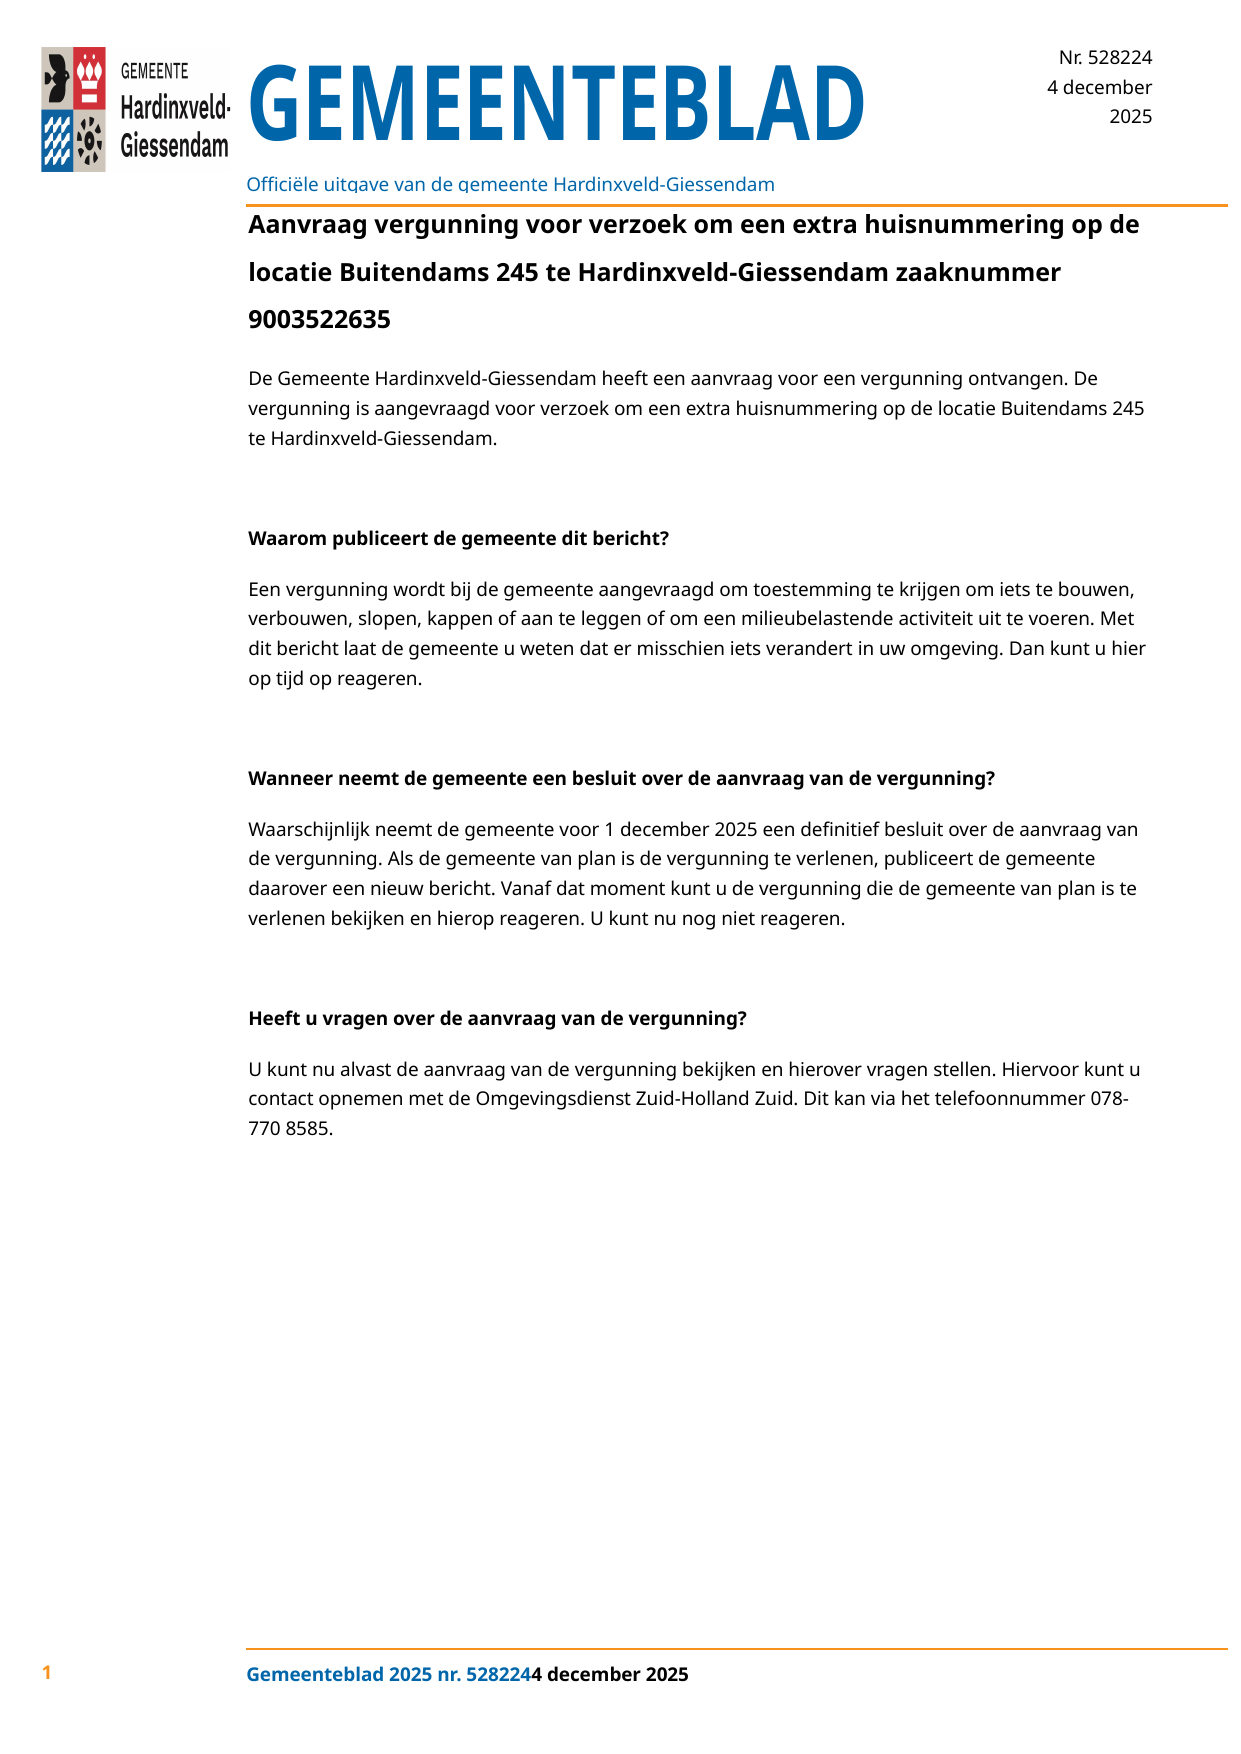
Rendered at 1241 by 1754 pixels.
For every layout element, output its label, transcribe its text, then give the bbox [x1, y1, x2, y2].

picture [41, 47, 231, 172]
text Wanneer neemt de gemeente een besluit over de aanvraag van de vergunning? [248, 766, 1152, 791]
text Heeft u vragen over de aanvraag van de vergunning? [248, 1006, 1152, 1031]
text De Gemeente Hardinxveld-Giessendam heeft een aanvraag voor een vergunning ontvangen. De vergunning is aangevraagd voor verzoek om een extra huisnummering op de locatie Buitendams 245 te Hardinxveld-Giessendam. [248, 366, 1152, 450]
text U kunt nu alvast de aanvraag van de vergunning bekijken en hierover vragen stellen. Hiervoor kunt u contact opnemen met de Omgevingsdienst Zuid-Holland Zuid. Dit kan via het telefoonnummer 078-770 8585. [248, 1056, 1152, 1141]
text Een vergunning wordt bij de gemeente aangevraagd om toestemming te krijgen om iets te bouwen, verbouwen, slopen, kappen of aan te leggen of om een milieubelastende activiteit uit te voeren. Met dit bericht laat de gemeente u weten dat er misschien iets verandert in uw omgeving. Dan kunt u hier op tijd op reageren. [248, 576, 1152, 690]
text Waarschijnlijk neemt de gemeente voor 1 december 2025 een definitief besluit over de aanvraag van de vergunning. Als de gemeente van plan is de vergunning te verlenen, publiceert de gemeente daarover een nieuw bericht. Vanaf dat moment kunt u de vergunning die de gemeente van plan is te verlenen bekijken en hierop reageren. U kunt nu nog niet reageren. [248, 816, 1152, 930]
text Waarom publiceert de gemeente dit bericht? [248, 526, 1152, 551]
text Aanvraag vergunning voor verzoek om een extra huisnummering op de locatie Buitendams 245 te Hardinxveld-Giessendam zaaknummer 9003522635 [248, 207, 1152, 336]
